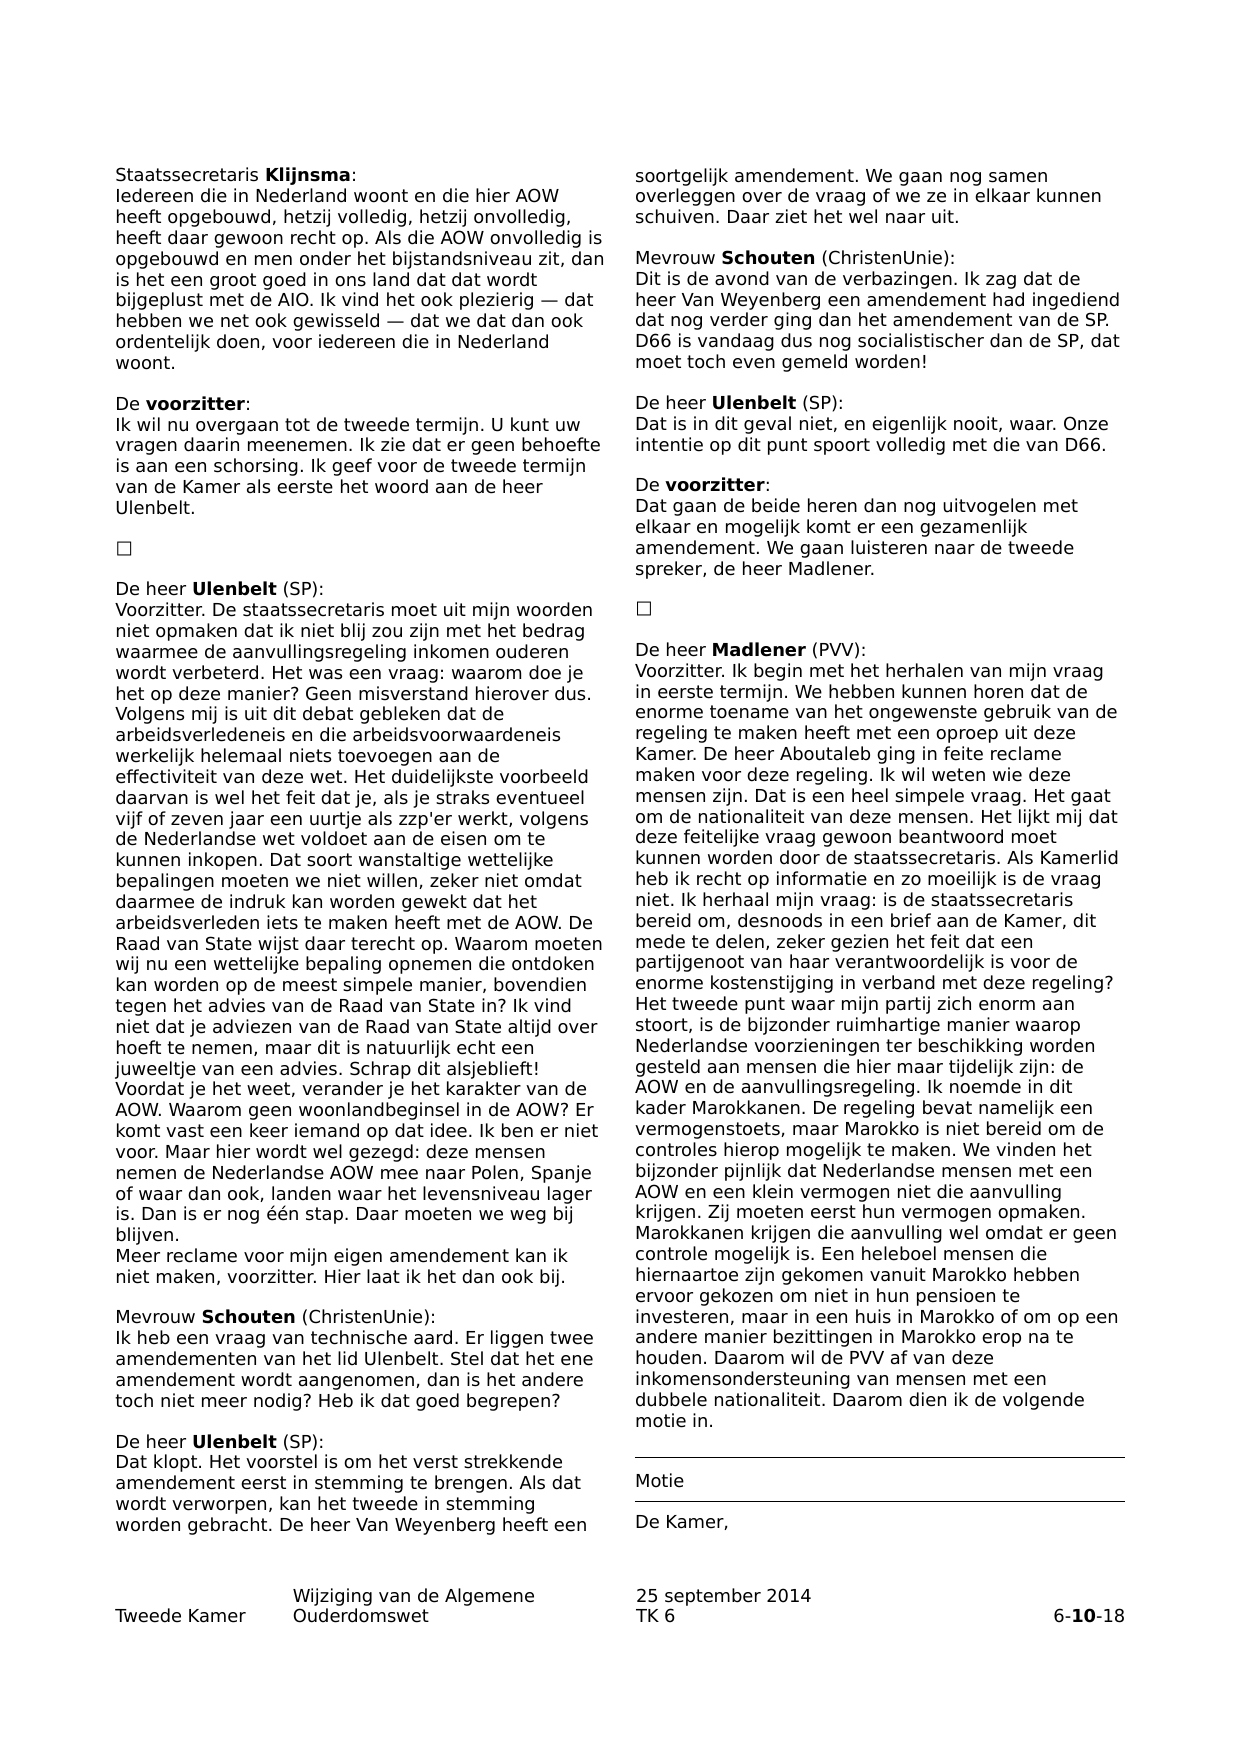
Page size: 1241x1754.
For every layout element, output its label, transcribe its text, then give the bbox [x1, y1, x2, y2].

text De heer Ulenbelt (SP): [635, 393, 1125, 413]
text Dat klopt. Het voorstel is om het verst strekkende amendement eerst in stemming te brengen. Als dat wordt verworpen, kan het tweede in stemming worden gebracht. De heer Van Weyenberg heeft een [115, 1452, 605, 1536]
text Motie [635, 1471, 1125, 1492]
text Iedereen die in Nederland woont en die hier AOW heeft opgebouwd, hetzij volledig, hetzij onvolledig, heeft daar gewoon recht op. Als die AOW onvolledig is opgebouwd en men onder het bijstandsniveau zit, dan is het een groot goed in ons land dat dat wordt bijgeplust met de AIO. Ik vind het ook plezierig — dat hebben we net ook gewisseld — dat we dat dan ook ordentelijk doen, voor iedereen die in Nederland woont. [115, 186, 605, 373]
text Volgens mij is uit dit debat gebleken dat de arbeidsverledeneis en die arbeidsvoorwaardeneis werkelijk helemaal niets toevoegen aan de effectiviteit van deze wet. Het duidelijkste voorbeeld daarvan is wel het feit dat je, als je straks eventueel vijf of zeven jaar een uurtje als zzp'er werkt, volgens de Nederlandse wet voldoet aan de eisen om te kunnen inkopen. Dat soort wanstaltige wettelijke bepalingen moeten we niet willen, zeker niet omdat daarmee de indruk kan worden gewekt dat het arbeidsverleden iets te maken heeft met de AOW. De Raad van State wijst daar terecht op. Waarom moeten wij nu een wettelijke bepaling opnemen die ontdoken kan worden op de meest simpele manier, bovendien tegen het advies van de Raad van State in? Ik vind niet dat je adviezen van de Raad van State altijd over hoeft te nemen, maar dit is natuurlijk echt een juweeltje van een advies. Schrap dit alsjeblieft! Voordat je het weet, verander je het karakter van de AOW. Waarom geen woonlandbeginsel in de AOW? Er komt vast een keer iemand op dat idee. Ik ben er niet voor. Maar hier wordt wel gezegd: deze mensen nemen de Nederlandse AOW mee naar Polen, Spanje of waar dan ook, landen waar het levensniveau lager is. Dan is er nog één stap. Daar moeten we weg bij blijven. [115, 704, 605, 1246]
text De Kamer, [635, 1512, 1125, 1533]
text Mevrouw Schouten (ChristenUnie): [115, 1307, 605, 1328]
text Het tweede punt waar mijn partij zich enorm aan stoort, is de bijzonder ruimhartige manier waarop Nederlandse voorzieningen ter beschikking worden gesteld aan mensen die hier maar tijdelijk zijn: de AOW en de aanvullingsregeling. Ik noemde in dit kader Marokkanen. De regeling bevat namelijk een vermogenstoets, maar Marokko is niet bereid om de controles hierop mogelijk te maken. We vinden het bijzonder pijnlijk dat Nederlandse mensen met een AOW en een klein vermogen niet die aanvulling krijgen. Zij moeten eerst hun vermogen opmaken. Marokkanen krijgen die aanvulling wel omdat er geen controle mogelijk is. Een heleboel mensen die hiernaartoe zijn gekomen vanuit Marokko hebben ervoor gekozen om niet in hun pensioen te investeren, maar in een huis in Marokko of om op een andere manier bezittingen in Marokko erop na te houden. Daarom wil de PVV af van deze inkomensondersteuning van mensen met een dubbele nationaliteit. Daarom dien ik de volgende motie in. [635, 994, 1125, 1431]
text Meer reclame voor mijn eigen amendement kan ik niet maken, voorzitter. Hier laat ik het dan ook bij. [115, 1246, 605, 1287]
text Ik wil nu overgaan tot de tweede termijn. U kunt uw vragen daarin meenemen. Ik zie dat er geen behoefte is aan een schorsing. Ik geef voor de tweede termijn van de Kamer als eerste het woord aan de heer Ulenbelt. [115, 414, 605, 518]
text De voorzitter: [635, 475, 1125, 496]
text Ik heb een vraag van technische aard. Er liggen twee amendementen van het lid Ulenbelt. Stel dat het ene amendement wordt aangenomen, dan is het andere toch niet meer nodig? Heb ik dat goed begrepen? [115, 1328, 605, 1411]
text ⬜ [635, 599, 1125, 620]
text Dit is de avond van de verbazingen. Ik zag dat de heer Van Weyenberg een amendement had ingediend dat nog verder ging dan het amendement van de SP. D66 is vandaag dus nog socialistischer dan de SP, dat moet toch even gemeld worden! [635, 268, 1125, 373]
text ⬜ [115, 538, 605, 559]
text Dat is in dit geval niet, en eigenlijk nooit, waar. Onze intentie op dit punt spoort volledig met die van D66. [635, 413, 1125, 455]
text Voorzitter. De staatssecretaris moet uit mijn woorden niet opmaken dat ik niet blij zou zijn met het bedrag waarmee de aanvullingsregeling inkomen ouderen wordt verbeterd. Het was een vraag: waarom doe je het op deze manier? Geen misverstand hierover dus. [115, 600, 605, 704]
text Staatssecretaris Klijnsma: [115, 165, 605, 186]
text Dat gaan de beide heren dan nog uitvogelen met elkaar en mogelijk komt er een gezamenlijk amendement. We gaan luisteren naar de tweede spreker, de heer Madlener. [635, 496, 1125, 579]
text Voorzitter. Ik begin met het herhalen van mijn vraag in eerste termijn. We hebben kunnen horen dat de enorme toename van het ongewenste gebruik van de regeling te maken heeft met een oproep uit deze Kamer. De heer Aboutaleb ging in feite reclame maken voor deze regeling. Ik wil weten wie deze mensen zijn. Dat is een heel simpele vraag. Het gaat om de nationaliteit van deze mensen. Het lijkt mij dat deze feitelijke vraag gewoon beantwoord moet kunnen worden door de staatssecretaris. Als Kamerlid heb ik recht op informatie en zo moeilijk is de vraag niet. Ik herhaal mijn vraag: is de staatssecretaris bereid om, desnoods in een brief aan de Kamer, dit mede te delen, zeker gezien het feit dat een partijgenoot van haar verantwoordelijk is voor de enorme kostenstijging in verband met deze regeling? [635, 661, 1125, 994]
text De heer Ulenbelt (SP): [115, 1431, 605, 1452]
text De heer Ulenbelt (SP): [115, 579, 605, 600]
text De voorzitter: [115, 393, 605, 414]
text De heer Madlener (PVV): [635, 640, 1125, 661]
text Mevrouw Schouten (ChristenUnie): [635, 248, 1125, 268]
text soortgelijk amendement. We gaan nog samen overleggen over de vraag of we ze in elkaar kunnen schuiven. Daar ziet het wel naar uit. [635, 165, 1125, 228]
